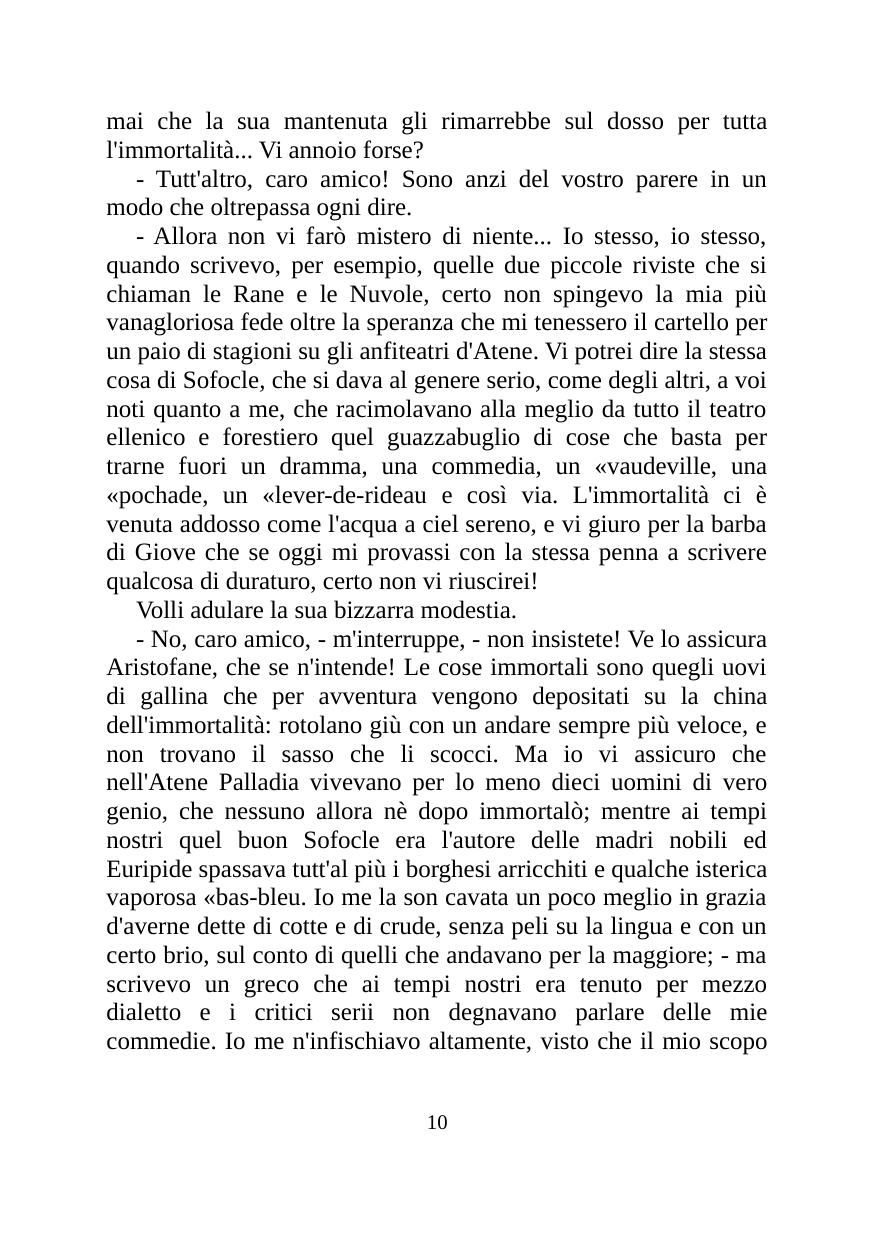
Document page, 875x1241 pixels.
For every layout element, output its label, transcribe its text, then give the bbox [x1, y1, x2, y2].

text Volli adulare la sua bizzarra modestia. [106, 595, 768, 624]
text - Allora non vi farò mistero di niente... Io stesso, io stesso, quando scrivevo, per esempio, quelle due piccole riviste che si chiaman le Rane e le Nuvole, certo non spingevo la mia più vanagloriosa fede oltre la speranza che mi tenessero il cartello per un paio di stagioni su gli anfiteatri d'Atene. Vi potrei dire la stessa cosa di Sofocle, che si dava al genere serio, come degli altri, a voi noti quanto a me, che racimolavano alla meglio da tutto il teatro ellenico e forestiero quel guazzabuglio di cose che basta per trarne fuori un dramma, una commedia, un «vaudeville, una «pochade, un «lever-de-rideau e così via. L'immortalità ci è venuta addosso come l'acqua a ciel sereno, e vi giuro per la barba di Giove che se oggi mi provassi con la stessa penna a scrivere qualcosa di duraturo, certo non vi riuscirei! [106, 221, 768, 595]
text mai che la sua mantenuta gli rimarrebbe sul dosso per tutta l'immortalità... Vi annoio forse? [106, 106, 768, 164]
text - No, caro amico, - m'interruppe, - non insistete! Ve lo assicura Aristofane, che se n'intende! Le cose immortali sono quegli uovi di gallina che per avventura vengono depositati su la china dell'immortalità: rotolano giù con un andare sempre più veloce, e non trovano il sasso che li scocci. Ma io vi assicuro che nell'Atene Palladia vivevano per lo meno dieci uomini di vero genio, che nessuno allora nè dopo immortalò; mentre ai tempi nostri quel buon Sofocle era l'autore delle madri nobili ed Euripide spassava tutt'al più i borghesi arricchiti e qualche isterica vaporosa «bas-bleu. Io me la son cavata un poco meglio in grazia d'averne dette di cotte e di crude, senza peli su la lingua e con un certo brio, sul conto di quelli che andavano per la maggiore; - ma scrivevo un greco che ai tempi nostri era tenuto per mezzo dialetto e i critici serii non degnavano parlare delle mie commedie. Io me n'infischiavo altamente, visto che il mio scopo [106, 624, 768, 1055]
text - Tutt'altro, caro amico! Sono anzi del vostro parere in un modo che oltrepassa ogni dire. [106, 164, 768, 221]
